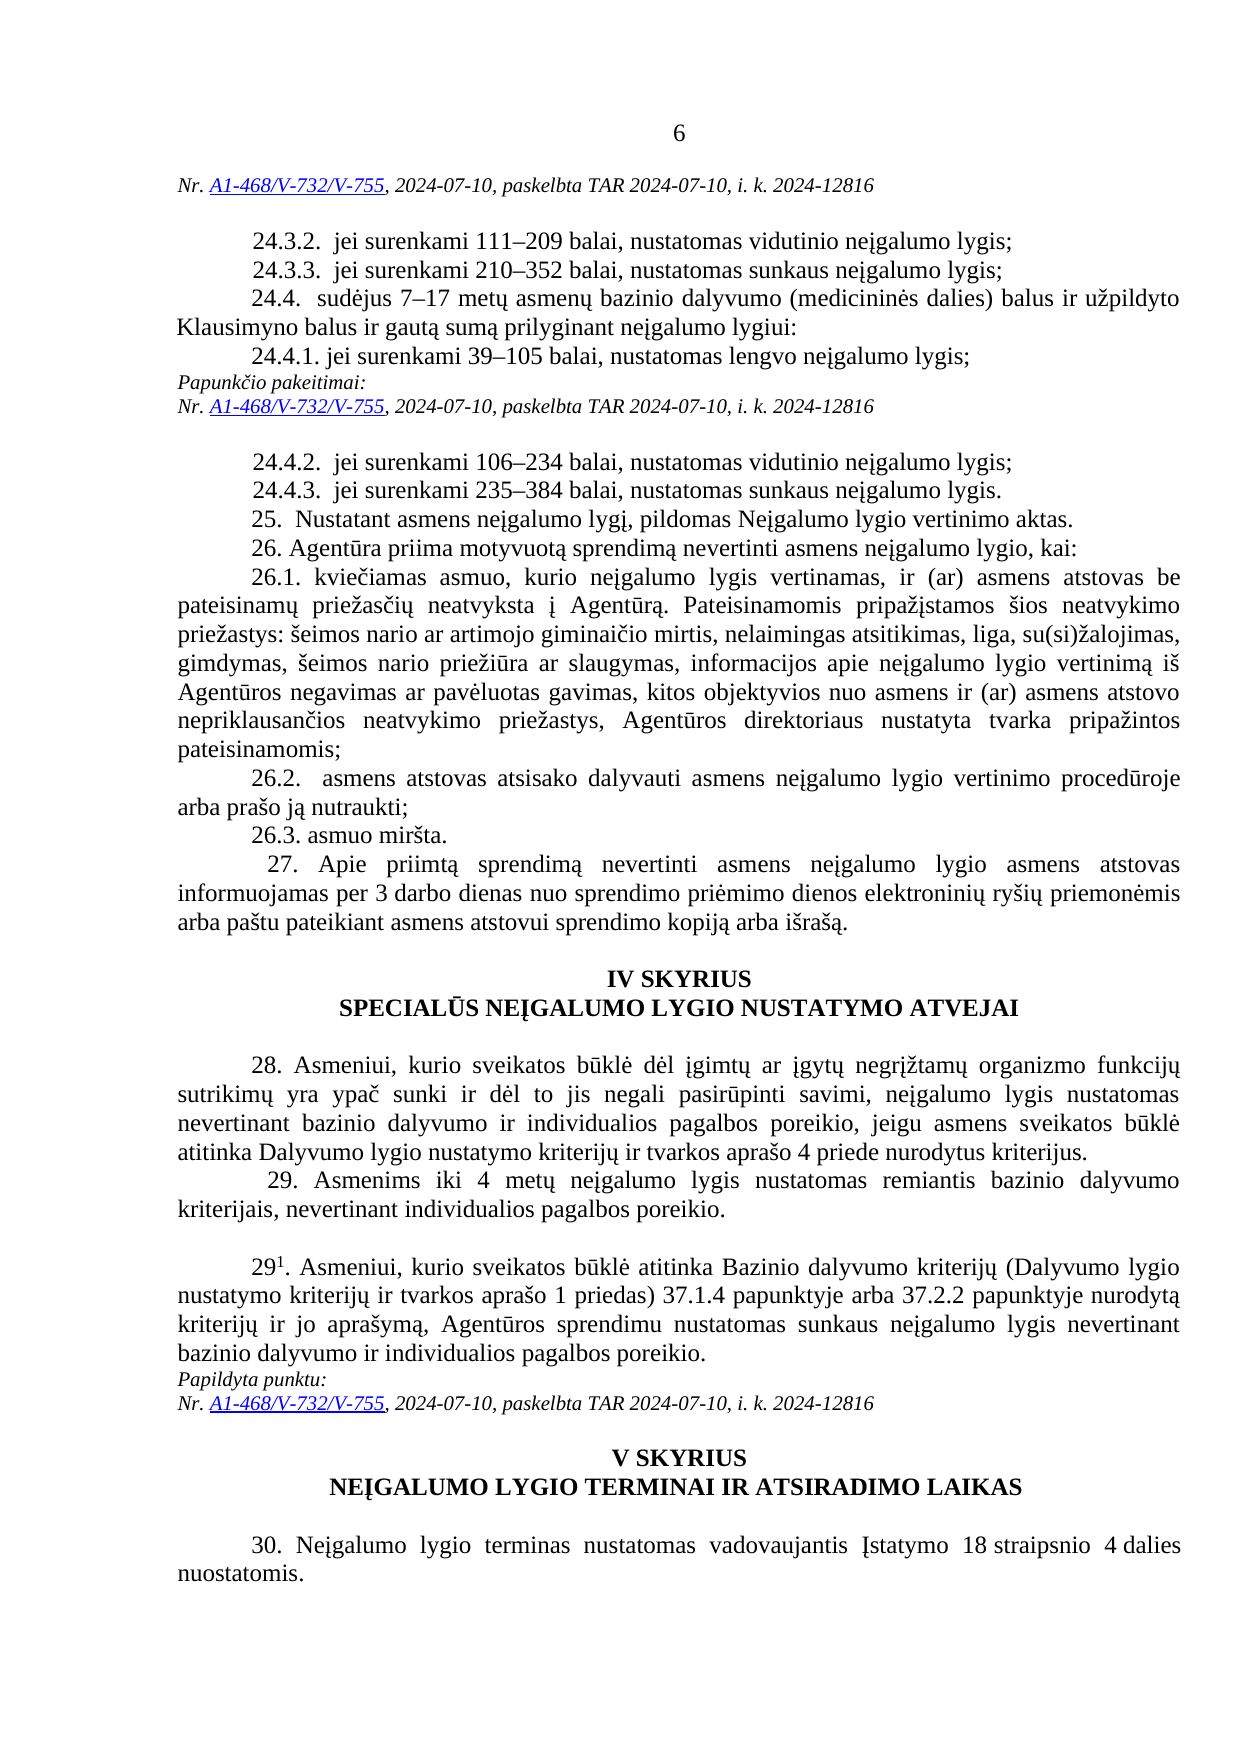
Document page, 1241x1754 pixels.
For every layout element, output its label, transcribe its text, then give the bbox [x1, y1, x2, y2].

text 26.2. asmens atstovas atsisako dalyvauti asmens neįgalumo lygio vertinimo procedūroje arba prašo ją nutraukti; [177, 763, 1181, 820]
text IV SKYRIUS [177, 964, 1181, 993]
text 26.1. kviečiamas asmuo, kurio neįgalumo lygis vertinamas, ir (ar) asmens atstovas be pateisinamų priežasčių neatvyksta į Agentūrą. Pateisinamomis pripažįstamos šios neatvykimo priežastys: šeimos nario ar artimojo giminaičio mirtis, nelaimingas atsitikimas, liga, su(si)žalojimas, gimdymas, šeimos nario priežiūra ar slaugymas, informacijos apie neįgalumo lygio vertinimą iš Agentūros negavimas ar pavėluotas gavimas, kitos objektyvios nuo asmens ir (ar) asmens atstovo nepriklausančios neatvykimo priežastys, Agentūros direktoriaus nustatyta tvarka pripažintos pateisinamomis; [177, 562, 1181, 763]
text 24.4.2. jei surenkami 106–234 balai, nustatomas vidutinio neįgalumo lygis; [177, 447, 1181, 475]
text 24.4. sudėjus 7–17 metų asmenų bazinio dalyvumo (medicininės dalies) balus ir užpildyto Klausimyno balus ir gautą sumą prilyginant neįgalumo lygiui: [176, 283, 1181, 341]
text 24.4.3. jei surenkami 235–384 balai, nustatomas sunkaus neįgalumo lygis. [177, 475, 1181, 504]
text 29. Asmenims iki 4 metų neįgalumo lygis nustatomas remiantis bazinio dalyvumo kriterijais, nevertinant individualios pagalbos poreikio. [177, 1165, 1181, 1223]
text Nr. A1-468/V-732/V-755, 2024-07-10, paskelbta TAR 2024-07-10, i. k. 2024-12816 [177, 173, 1181, 197]
text NEĮGALUMO LYGIO TERMINAI IR ATSIRADIMO LAIKAS [177, 1472, 1181, 1501]
text SPECIALŪS NEĮGALUMO LYGIO NUSTATYMO ATVEJAI [177, 993, 1181, 1022]
text 25. Nustatant asmens neįgalumo lygį, pildomas Neįgalumo lygio vertinimo aktas. [161, 504, 1181, 533]
text 24.3.3. jei surenkami 210–352 balai, nustatomas sunkaus neįgalumo lygis; [177, 255, 1181, 283]
text 26.3. asmuo miršta. [161, 820, 1181, 849]
text 24.4.1. jei surenkami 39–105 balai, nustatomas lengvo neįgalumo lygis; [177, 341, 1181, 370]
text 30. Neįgalumo lygio terminas nustatomas vadovaujantis Įstatymo 18 straipsnio 4 dalies nuostatomis. [177, 1530, 1181, 1587]
text V SKYRIUS [177, 1443, 1181, 1472]
text 28. Asmeniui, kurio sveikatos būklė dėl įgimtų ar įgytų negrįžtamų organizmo funkcijų sutrikimų yra ypač sunki ir dėl to jis negali pasirūpinti savimi, neįgalumo lygis nustatomas nevertinant bazinio dalyvumo ir individualios pagalbos poreikio, jeigu asmens sveikatos būklė atitinka Dalyvumo lygio nustatymo kriterijų ir tvarkos aprašo 4 priede nurodytus kriterijus. [177, 1050, 1181, 1165]
text 26. Agentūra priima motyvuotą sprendimą nevertinti asmens neįgalumo lygio, kai: [161, 533, 1181, 562]
text Nr. A1-468/V-732/V-755, 2024-07-10, paskelbta TAR 2024-07-10, i. k. 2024-12816 [177, 394, 1181, 418]
text 27. Apie priimtą sprendimą nevertinti asmens neįgalumo lygio asmens atstovas informuojamas per 3 darbo dienas nuo sprendimo priėmimo dienos elektroninių ryšių priemonėmis arba paštu pateikiant asmens atstovui sprendimo kopiją arba išrašą. [177, 849, 1181, 935]
text 24.3.2. jei surenkami 111–209 balai, nustatomas vidutinio neįgalumo lygis; [177, 226, 1181, 255]
text Nr. A1-468/V-732/V-755, 2024-07-10, paskelbta TAR 2024-07-10, i. k. 2024-12816 [177, 1391, 1181, 1415]
text Papunkčio pakeitimai: [177, 370, 1181, 394]
text Papildyta punktu: [177, 1367, 1181, 1391]
text 291. Asmeniui, kurio sveikatos būklė atitinka Bazinio dalyvumo kriterijų (Dalyvumo lygio nustatymo kriterijų ir tvarkos aprašo 1 priedas) 37.1.4 papunktyje arba 37.2.2 papunktyje nurodytą kriterijų ir jo aprašymą, Agentūros sprendimu nustatomas sunkaus neįgalumo lygis nevertinant bazinio dalyvumo ir individualios pagalbos poreikio. [177, 1252, 1181, 1367]
